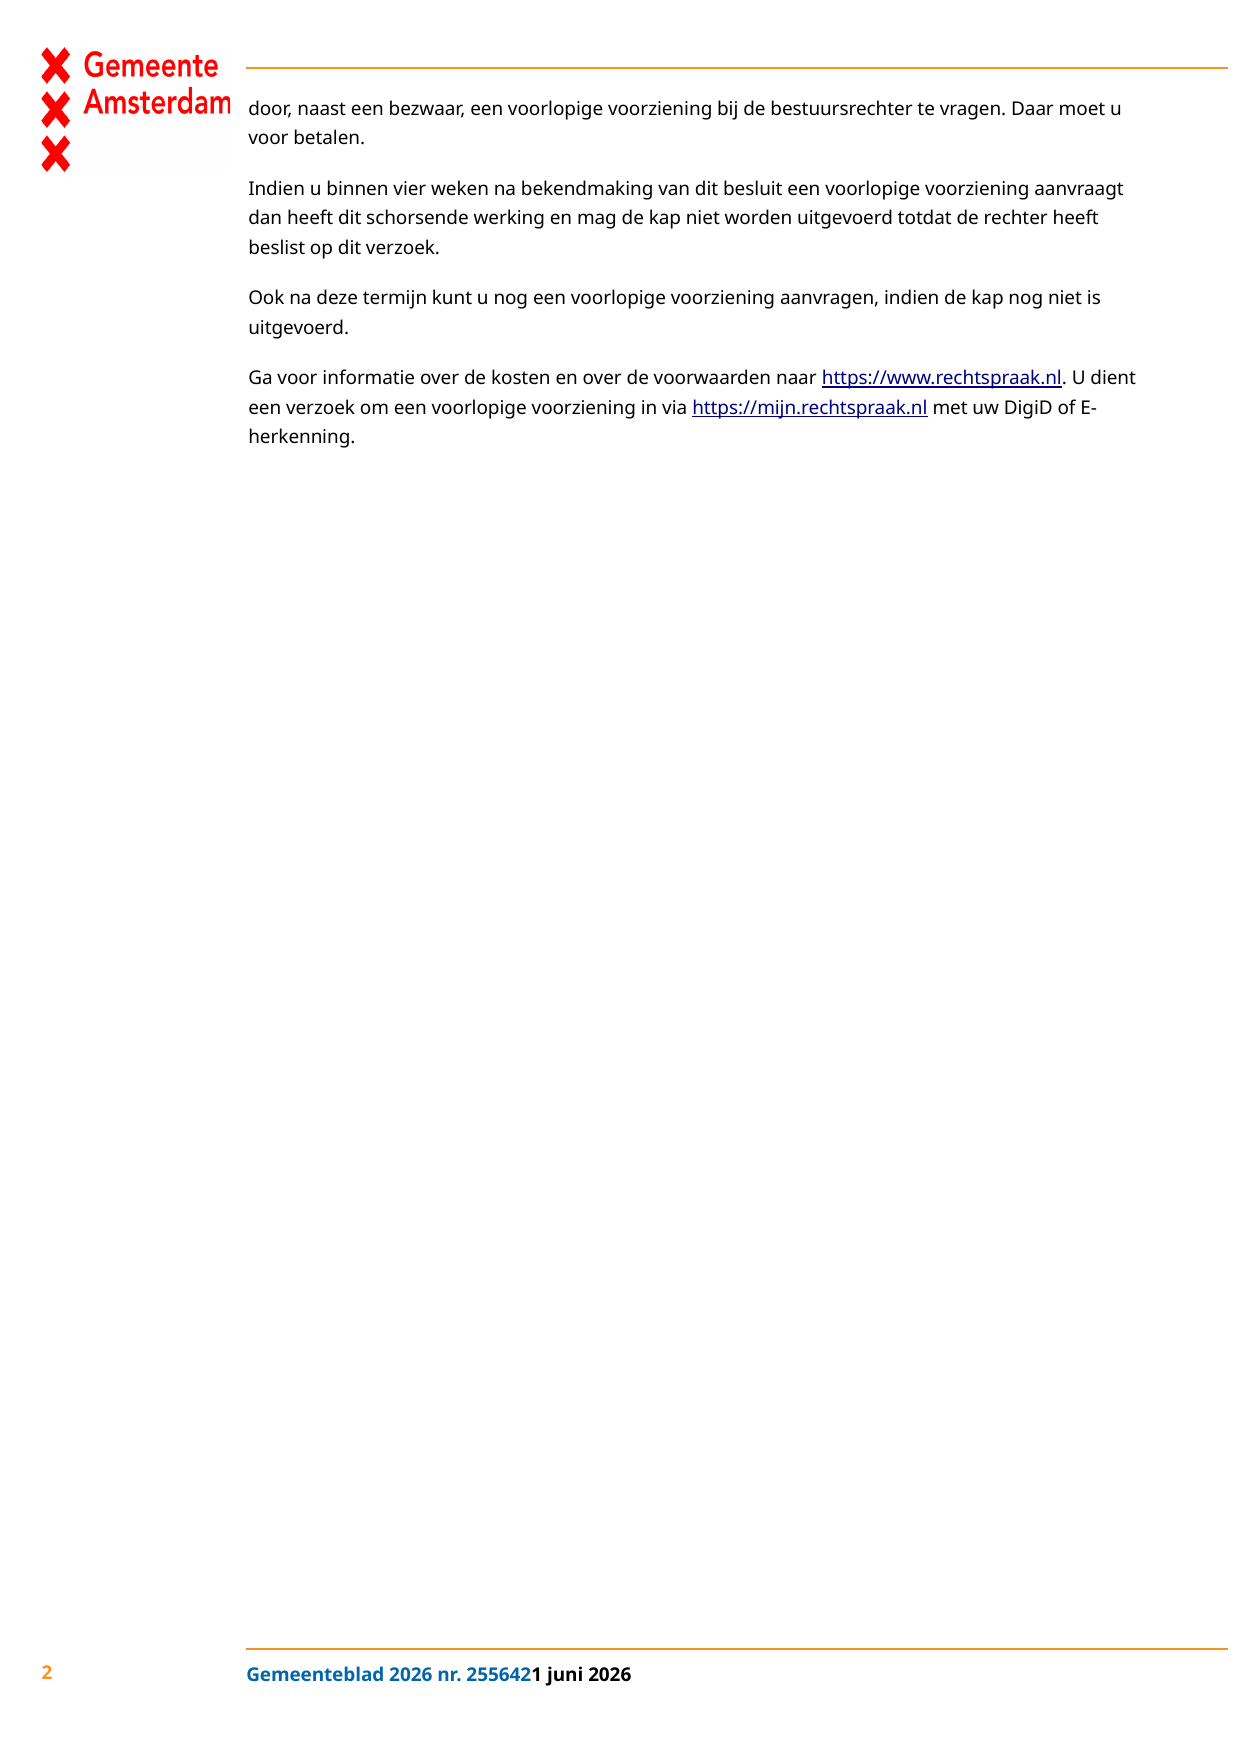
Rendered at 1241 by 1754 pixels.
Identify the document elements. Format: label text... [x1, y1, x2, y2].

text Ook na deze termijn kunt u nog een voorlopige voorziening aanvragen, indien de kap nog niet is uitgevoerd. [248, 284, 1152, 340]
text door, naast een bezwaar, een voorlopige voorziening bij de bestuursrechter te vragen. Daar moet u voor betalen. [248, 95, 1152, 150]
picture [41, 47, 231, 172]
text Ga voor informatie over de kosten en over de voorwaarden naar https://www.rechtspraak.nl. U dient een verzoek om een voorlopige voorziening in via https://mijn.rechtspraak.nl met uw DigiD of E-herkenning. [248, 364, 1152, 449]
text Indien u binnen vier weken na bekendmaking van dit besluit een voorlopige voorziening aanvraagt dan heeft dit schorsende werking en mag de kap niet worden uitgevoerd totdat de rechter heeft beslist op dit verzoek. [248, 175, 1152, 260]
